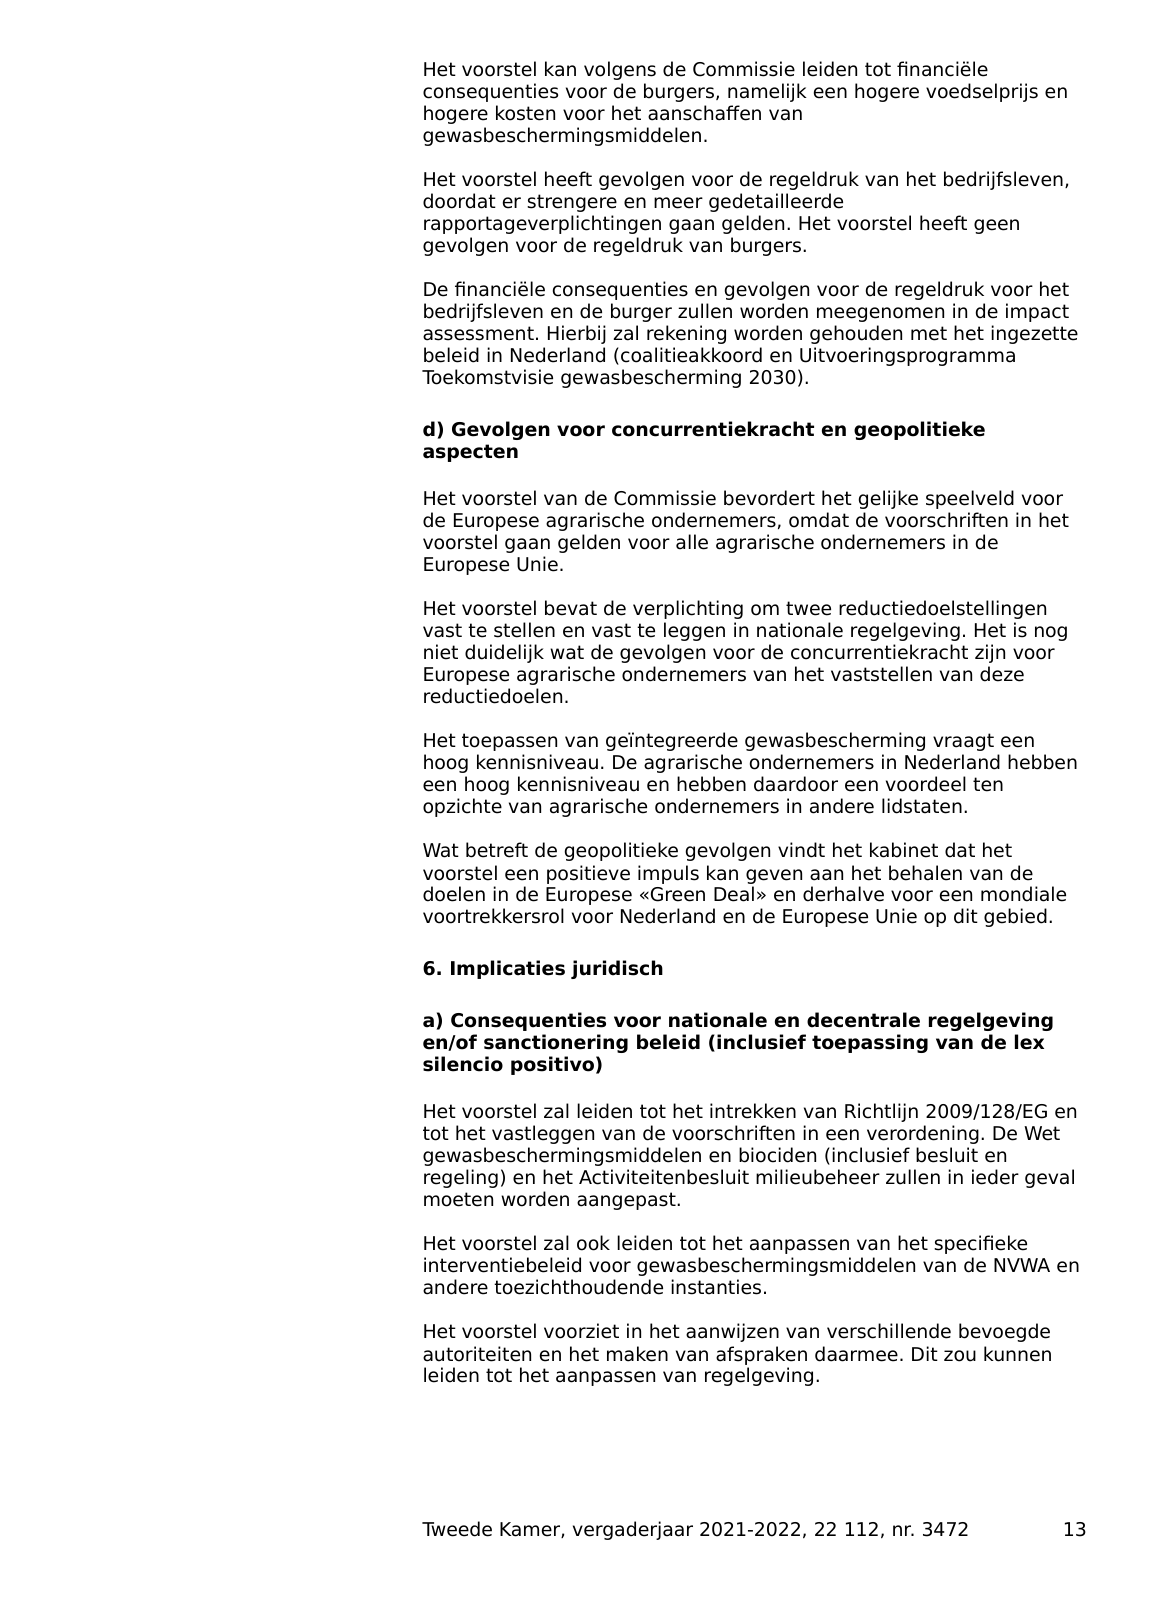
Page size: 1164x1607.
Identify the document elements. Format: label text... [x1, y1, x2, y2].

subtitle 6. Implicaties juridisch [422, 958, 1087, 980]
text Het voorstel zal ook leiden tot het aanpassen van het specifieke interventiebeleid voor gewasbeschermingsmiddelen van de NVWA en andere toezichthoudende instanties. [422, 1233, 1087, 1299]
text Wat betreft de geopolitieke gevolgen vindt het kabinet dat het voorstel een positieve impuls kan geven aan het behalen van de doelen in de Europese «Green Deal» en derhalve voor een mondiale voortrekkersrol voor Nederland en de Europese Unie op dit gebied. [422, 840, 1087, 928]
text Het voorstel heeft gevolgen voor de regeldruk van het bedrijfsleven, doordat er strengere en meer gedetailleerde rapportageverplichtingen gaan gelden. Het voorstel heeft geen gevolgen voor de regeldruk van burgers. [422, 169, 1087, 257]
text Het voorstel van de Commissie bevordert het gelijke speelveld voor de Europese agrarische ondernemers, omdat de voorschriften in het voorstel gaan gelden voor alle agrarische ondernemers in de Europese Unie. [422, 488, 1087, 576]
text Het toepassen van geïntegreerde gewasbescherming vraagt een hoog kennisniveau. De agrarische ondernemers in Nederland hebben een hoog kennisniveau en hebben daardoor een voordeel ten opzichte van agrarische ondernemers in andere lidstaten. [422, 730, 1087, 818]
text Het voorstel bevat de verplichting om twee reductiedoelstellingen vast te stellen en vast te leggen in nationale regelgeving. Het is nog niet duidelijk wat de gevolgen voor de concurrentiekracht zijn voor Europese agrarische ondernemers van het vaststellen van deze reductiedoelen. [422, 598, 1087, 708]
text Het voorstel kan volgens de Commissie leiden tot financiële consequenties voor de burgers, namelijk een hogere voedselprijs en hogere kosten voor het aanschaffen van gewasbeschermingsmiddelen. [422, 59, 1087, 147]
text Het voorstel voorziet in het aanwijzen van verschillende bevoegde autoriteiten en het maken van afspraken daarmee. Dit zou kunnen leiden tot het aanpassen van regelgeving. [422, 1321, 1087, 1387]
text Het voorstel zal leiden tot het intrekken van Richtlijn 2009/128/EG en tot het vastleggen van de voorschriften in een verordening. De Wet gewasbeschermingsmiddelen en biociden (inclusief besluit en regeling) en het Activiteitenbesluit milieubeheer zullen in ieder geval moeten worden aangepast. [422, 1101, 1087, 1211]
text De financiële consequenties en gevolgen voor de regeldruk voor het bedrijfsleven en de burger zullen worden meegenomen in de impact assessment. Hierbij zal rekening worden gehouden met het ingezette beleid in Nederland (coalitieakkoord en Uitvoeringsprogramma Toekomstvisie gewasbescherming 2030). [422, 279, 1087, 389]
subtitle d) Gevolgen voor concurrentiekracht en geopolitieke aspecten [422, 419, 1087, 463]
subtitle a) Consequenties voor nationale en decentrale regelgeving en/of sanctionering beleid (inclusief toepassing van de lex silencio positivo) [422, 1010, 1087, 1076]
